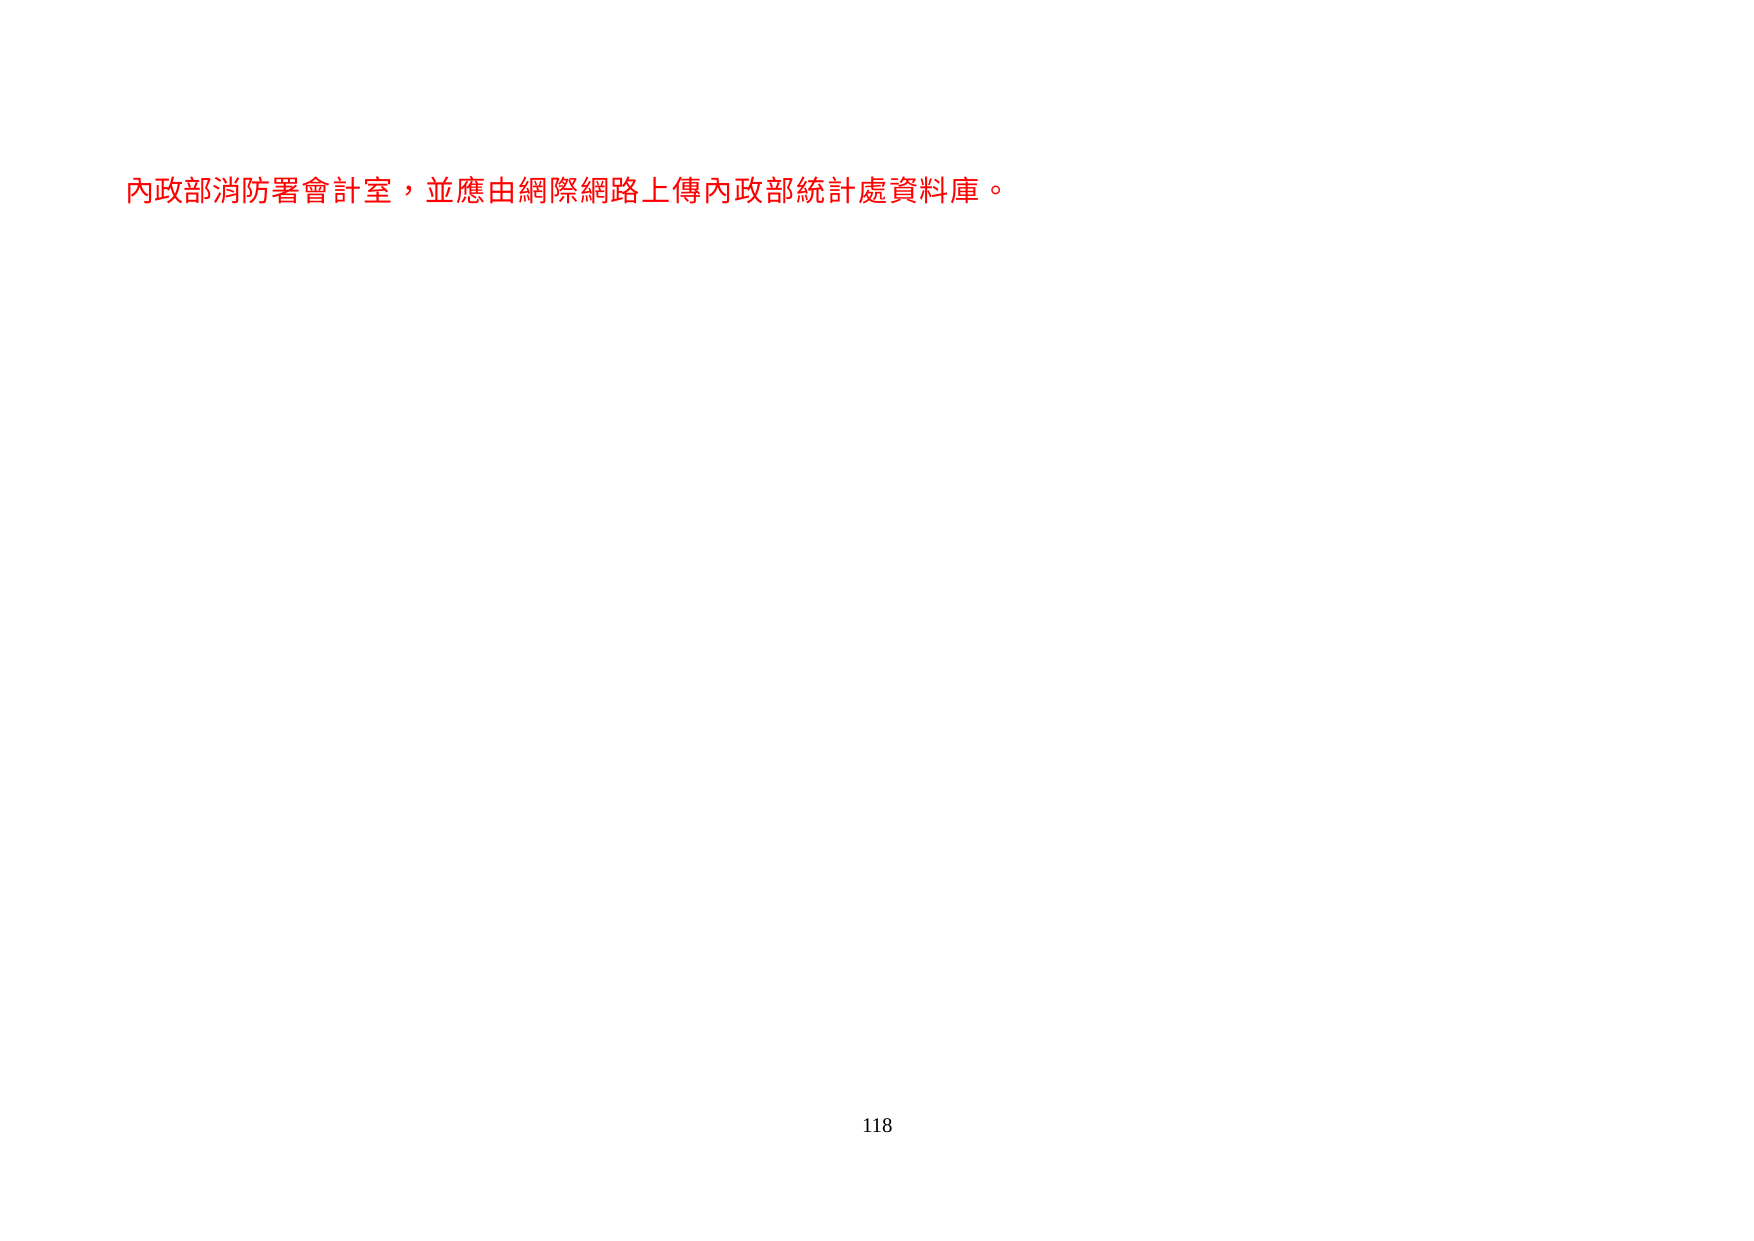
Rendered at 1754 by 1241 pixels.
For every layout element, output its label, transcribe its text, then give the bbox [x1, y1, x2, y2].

text 內政部消防署會計室，並應由網際網路上傳內政部統計處資料庫。 [75, 151, 1679, 226]
